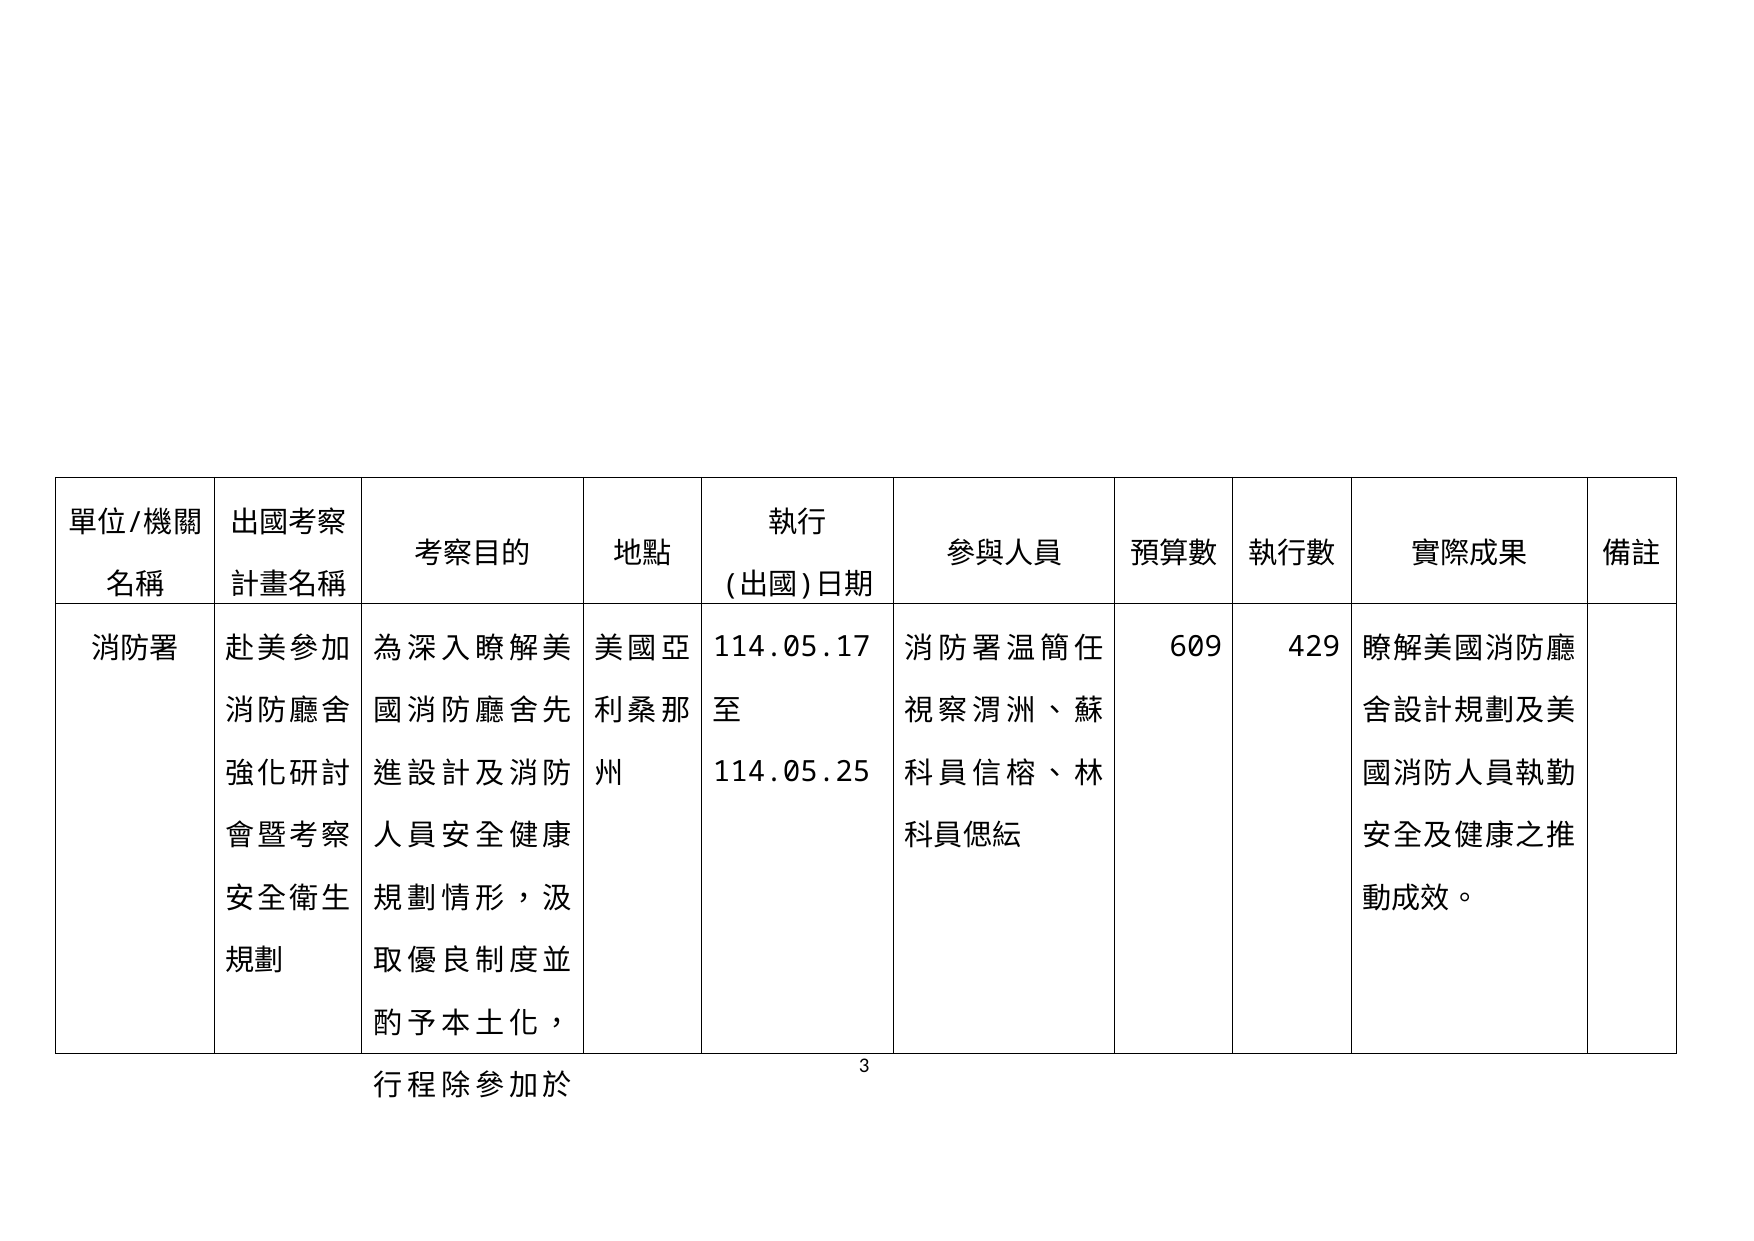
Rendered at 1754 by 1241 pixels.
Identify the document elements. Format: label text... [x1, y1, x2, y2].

table_cell 赴美參加消防廳舍強化研討會暨考察安全衛生規劃 [215, 604, 361, 1053]
table_header 執行數 [1233, 478, 1351, 603]
table_cell 429 [1233, 604, 1351, 1053]
table_header 執行 (出國)日期 [702, 478, 893, 603]
table_header 單位/機關 名稱 [56, 478, 214, 603]
table_cell 114.05.17至114.05.25 [702, 604, 893, 1053]
table_cell 609 [1115, 604, 1232, 1053]
table_cell 消防署温簡任視察渭洲、蘇科員信榕、林科員偲紜 [894, 604, 1114, 1053]
table_header 備註 [1588, 478, 1676, 603]
table_cell 消防署 [56, 604, 214, 1053]
table_header 參與人員 [894, 478, 1114, 603]
table_cell 為深入瞭解美國消防廳舍先進設計及消防人員安全健康規劃情形，汲取優良制度並酌予本土化，行程除參加於美國亞利桑那州舉辦之廳舍強化研討會，亦洽請史考茲戴爾消防局及埃文戴爾消防局安排參觀所屬消防廳舍及消防人員勤業務安全健康相關規劃方式。 [362, 604, 583, 1053]
table_cell 瞭解美國消防廳舍設計規劃及美國消防人員執勤安全及健康之推動成效。 [1352, 604, 1587, 1053]
table_header 地點 [584, 478, 701, 603]
table_header 出國考察計畫名稱 [215, 478, 361, 603]
table_header 預算數 [1115, 478, 1232, 603]
table_header 考察目的 [362, 478, 583, 603]
table_cell 美國亞利桑那州 [584, 604, 701, 1053]
table_header 實際成果 [1352, 478, 1587, 603]
table_cell [1588, 604, 1676, 1053]
